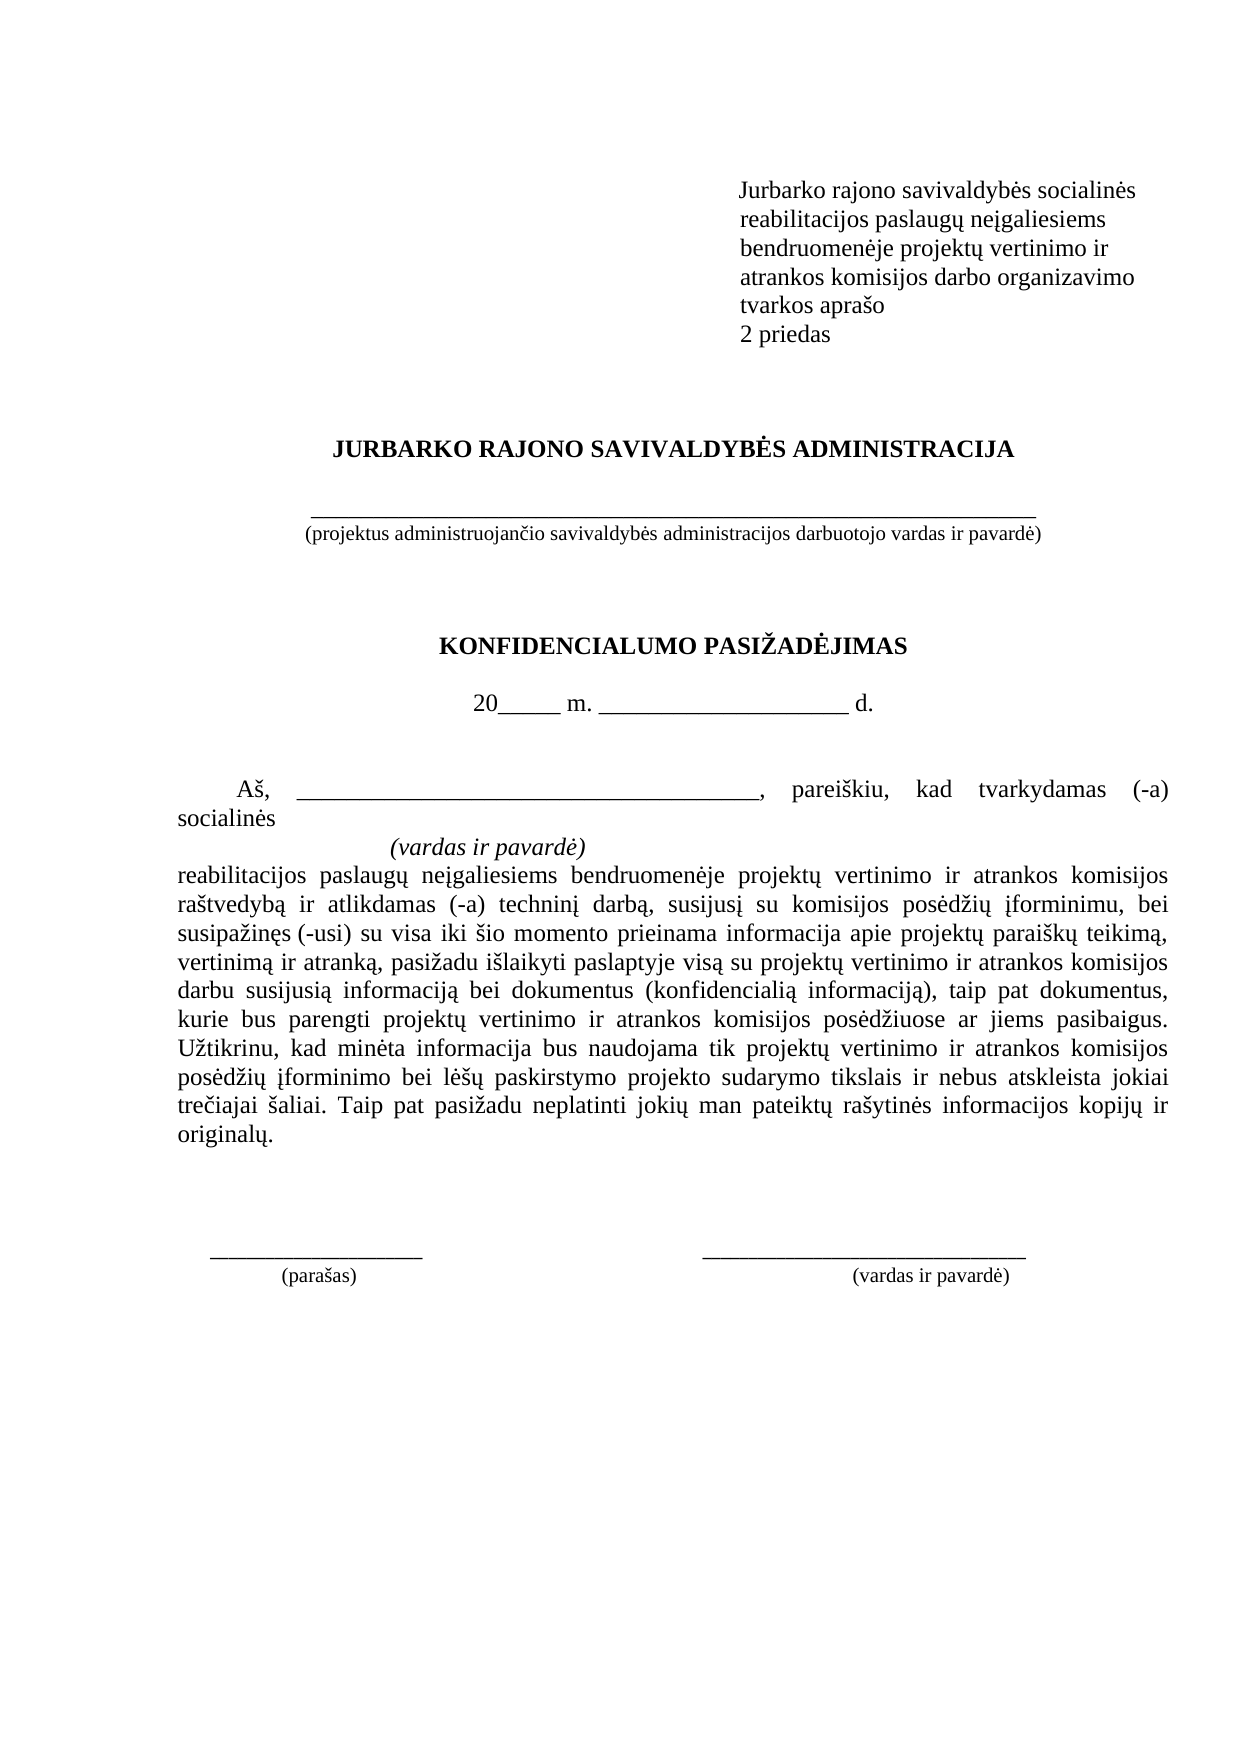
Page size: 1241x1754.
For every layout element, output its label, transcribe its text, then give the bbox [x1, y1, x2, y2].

text Jurbarko rajono savivaldybės socialinės reabilitacijos paslaugų neįgaliesiems bendruomenėje projektų vertinimo ir atrankos komisijos darbo organizavimo tvarkos aprašo [738, 176, 1169, 319]
text 2 priedas [740, 319, 1169, 348]
text __________________________________________________________ [177, 492, 1169, 521]
text Jurbarko RAJONO SAVIVALDYBĖS ADMINISTRACIJA [177, 434, 1169, 463]
text 20_____ m. ____________________ d. [177, 688, 1169, 717]
text (vardas ir pavardė) [177, 832, 1169, 860]
text konfIDENCIALUMO PASIŽADĖJIMAS [177, 631, 1169, 660]
text (projektus administruojančio savivaldybės administracijos darbuotojo vardas ir pavardė) [177, 521, 1169, 545]
text (parašas) (vardas ir pavardė) [177, 1262, 1169, 1287]
text _______________________ ___________________________________ [177, 1234, 1169, 1262]
text reabilitacijos paslaugų neįgaliesiems bendruomenėje projektų vertinimo ir atrankos komisijos raštvedybą ir atlikdamas (-a) techninį darbą, susijusį su komisijos posėdžių įforminimu, bei susipažinęs (-usi) su visa iki šio momento prieinama informacija apie projektų paraiškų teikimą, vertinimą ir atranką, pasižadu išlaikyti paslaptyje visą su projektų vertinimo ir atrankos komisijos darbu susijusią informaciją bei dokumentus (konfidencialią informaciją), taip pat dokumentus, kurie bus parengti projektų vertinimo ir atrankos komisijos posėdžiuose ar jiems pasibaigus. Užtikrinu, kad minėta informacija bus naudojama tik projektų vertinimo ir atrankos komisijos posėdžių įforminimo bei lėšų paskirstymo projekto sudarymo tikslais ir nebus atskleista jokiai trečiajai šaliai. Taip pat pasižadu neplatinti jokių man pateiktų rašytinės informacijos kopijų ir originalų. [177, 860, 1169, 1148]
text Aš, _____________________________________, pareiškiu, kad tvarkydamas (-a) socialinės [177, 774, 1169, 832]
